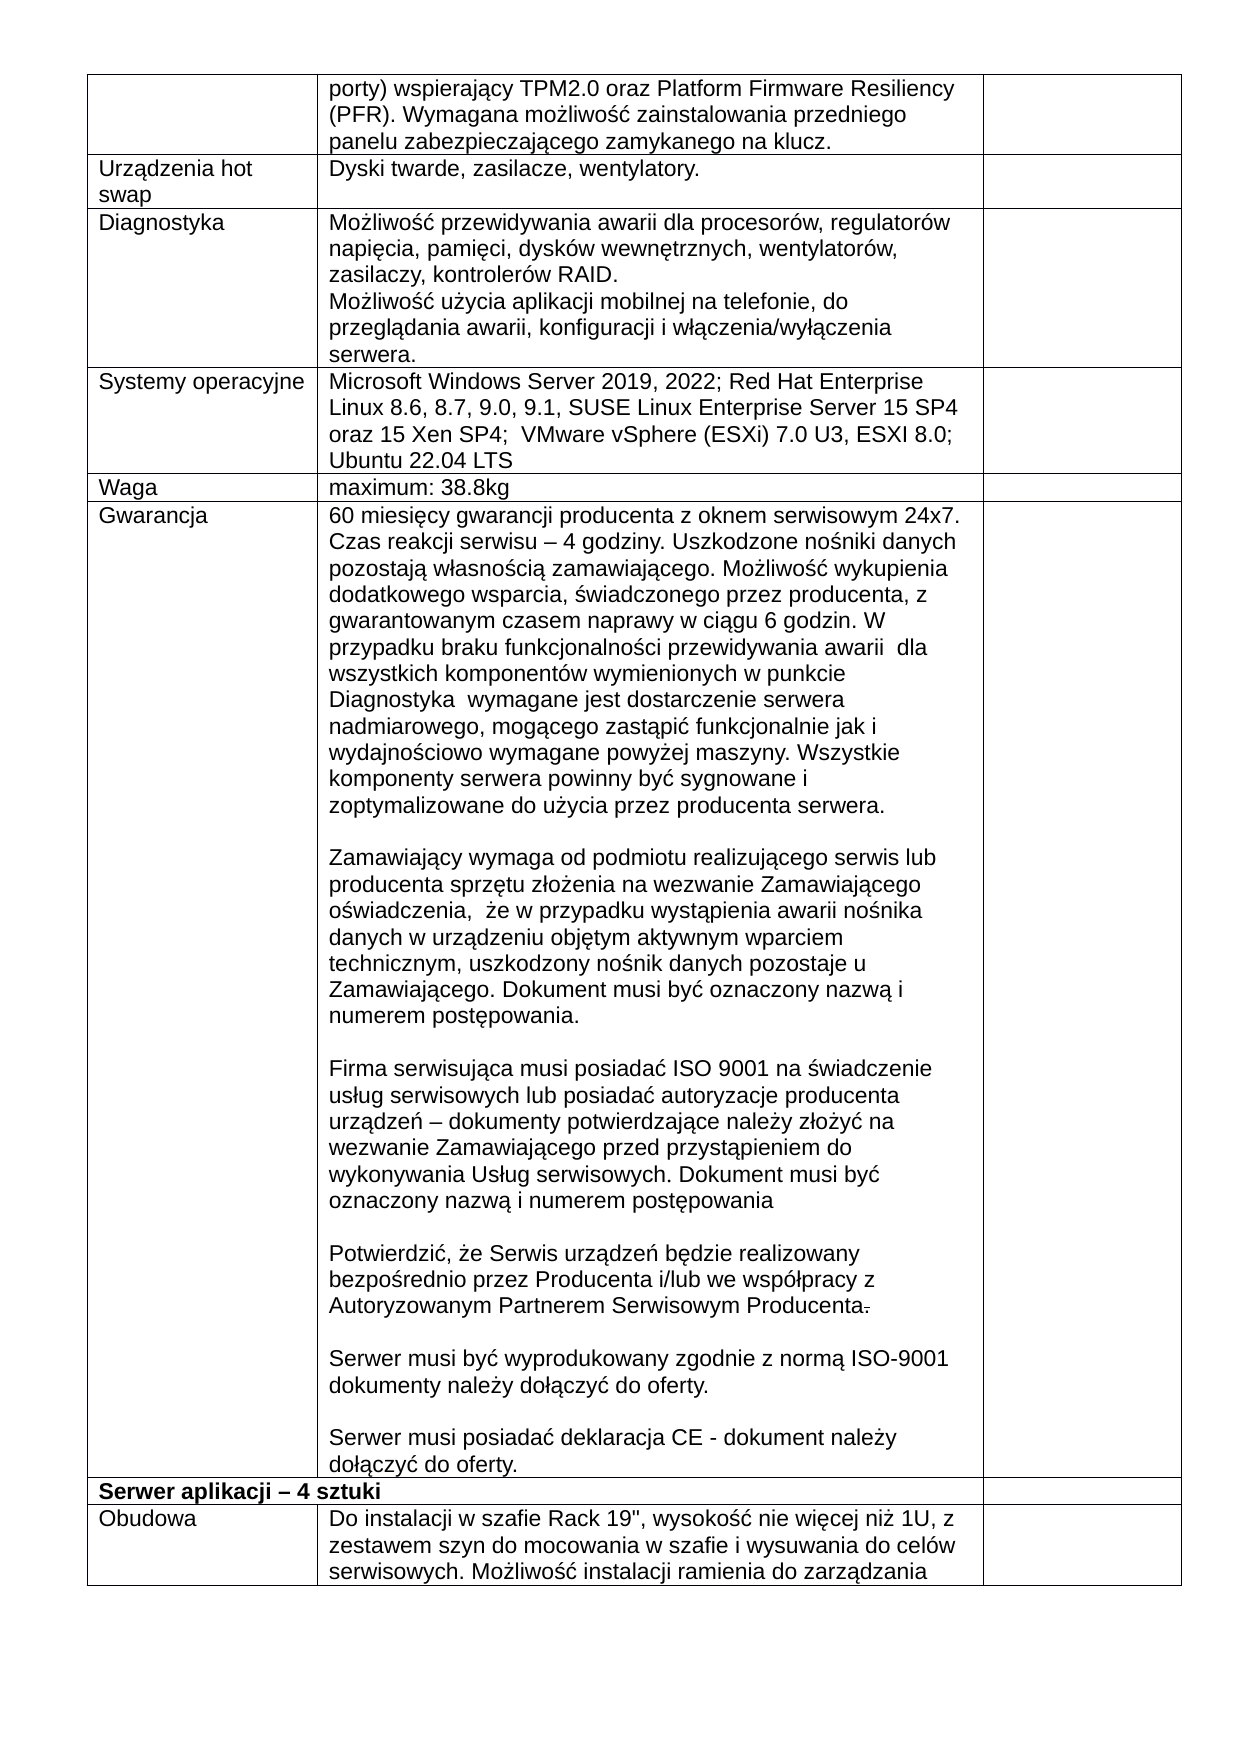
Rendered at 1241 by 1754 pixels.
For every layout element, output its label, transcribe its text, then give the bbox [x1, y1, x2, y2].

table_cell Diagnostyka [88, 209, 317, 367]
table_cell Gwarancja [88, 502, 317, 1477]
table_cell Obudowa [88, 1505, 317, 1584]
table_cell maximum: 38.8kg [318, 474, 983, 501]
table_cell [984, 502, 1181, 1477]
table_cell Możliwość przewidywania awarii dla procesorów, regulatorów napięcia, pamięci, dysków wewnętrznych, wentylatorów, zasilaczy, kontrolerów RAID. Możliwość użycia aplikacji mobilnej na telefonie, do przeglądania awarii, konfiguracji i włączenia/wyłączenia serwera. [318, 209, 983, 367]
table_cell Systemy operacyjne [88, 368, 317, 473]
table_cell [984, 209, 1181, 367]
table_cell [88, 75, 317, 154]
table_cell Do instalacji w szafie Rack 19", wysokość nie więcej niż 1U, z zestawem szyn do mocowania w szafie i wysuwania do celów serwisowych. Możliwość instalacji ramienia do zarządzania [318, 1505, 983, 1584]
table_cell [984, 368, 1181, 473]
table_cell 60 miesięcy gwarancji producenta z oknem serwisowym 24x7. Czas reakcji serwisu – 4 godziny. Uszkodzone nośniki danych pozostają własnością zamawiającego. Możliwość wykupienia dodatkowego wsparcia, świadczonego przez producenta, z gwarantowanym czasem naprawy w ciągu 6 godzin. W przypadku braku funkcjonalności przewidywania awarii dla wszystkich komponentów wymienionych w punkcie Diagnostyka wymagane jest dostarczenie serwera nadmiarowego, mogącego zastąpić funkcjonalnie jak i wydajnościowo wymagane powyżej maszyny. Wszystkie komponenty serwera powinny być sygnowane i zoptymalizowane do użycia przez producenta serwera. Zamawiający wymaga od podmiotu realizującego serwis lub producenta sprzętu złożenia na wezwanie Zamawiającego oświadczenia, że w przypadku wystąpienia awarii nośnika danych w urządzeniu objętym aktywnym wparciem technicznym, uszkodzony nośnik danych pozostaje u Zamawiającego. Dokument musi być oznaczony nazwą i numerem postępowania. Firma serwisująca musi posiadać ISO 9001 na świadczenie usług serwisowych lub posiadać autoryzacje producenta urządzeń – dokumenty potwierdzające należy złożyć na wezwanie Zamawiającego przed przystąpieniem do wykonywania Usług serwisowych. Dokument musi być oznaczony nazwą i numerem postępowania Potwierdzić, że Serwis urządzeń będzie realizowany bezpośrednio przez Producenta i/lub we współpracy z Autoryzowanym Partnerem Serwisowym Producenta. Serwer musi być wyprodukowany zgodnie z normą ISO-9001 dokumenty należy dołączyć do oferty. Serwer musi posiadać deklaracja CE - dokument należy dołączyć do oferty. [318, 502, 983, 1477]
table_cell [984, 1478, 1181, 1504]
table_cell Microsoft Windows Server 2019, 2022; Red Hat Enterprise Linux 8.6, 8.7, 9.0, 9.1, SUSE Linux Enterprise Server 15 SP4 oraz 15 Xen SP4; VMware vSphere (ESXi) 7.0 U3, ESXI 8.0; Ubuntu 22.04 LTS [318, 368, 983, 473]
table_cell [984, 75, 1181, 154]
table_cell Dyski twarde, zasilacze, wentylatory. [318, 155, 983, 208]
table_cell porty) wspierający TPM2.0 oraz Platform Firmware Resiliency (PFR). Wymagana możliwość zainstalowania przedniego panelu zabezpieczającego zamykanego na klucz. [318, 75, 983, 154]
table_cell [984, 1505, 1181, 1584]
table_cell Urządzenia hot swap [88, 155, 317, 208]
table_cell [984, 474, 1181, 501]
table_cell Serwer aplikacji – 4 sztuki [88, 1478, 983, 1504]
table_cell [984, 155, 1181, 208]
table_cell Waga [88, 474, 317, 501]
